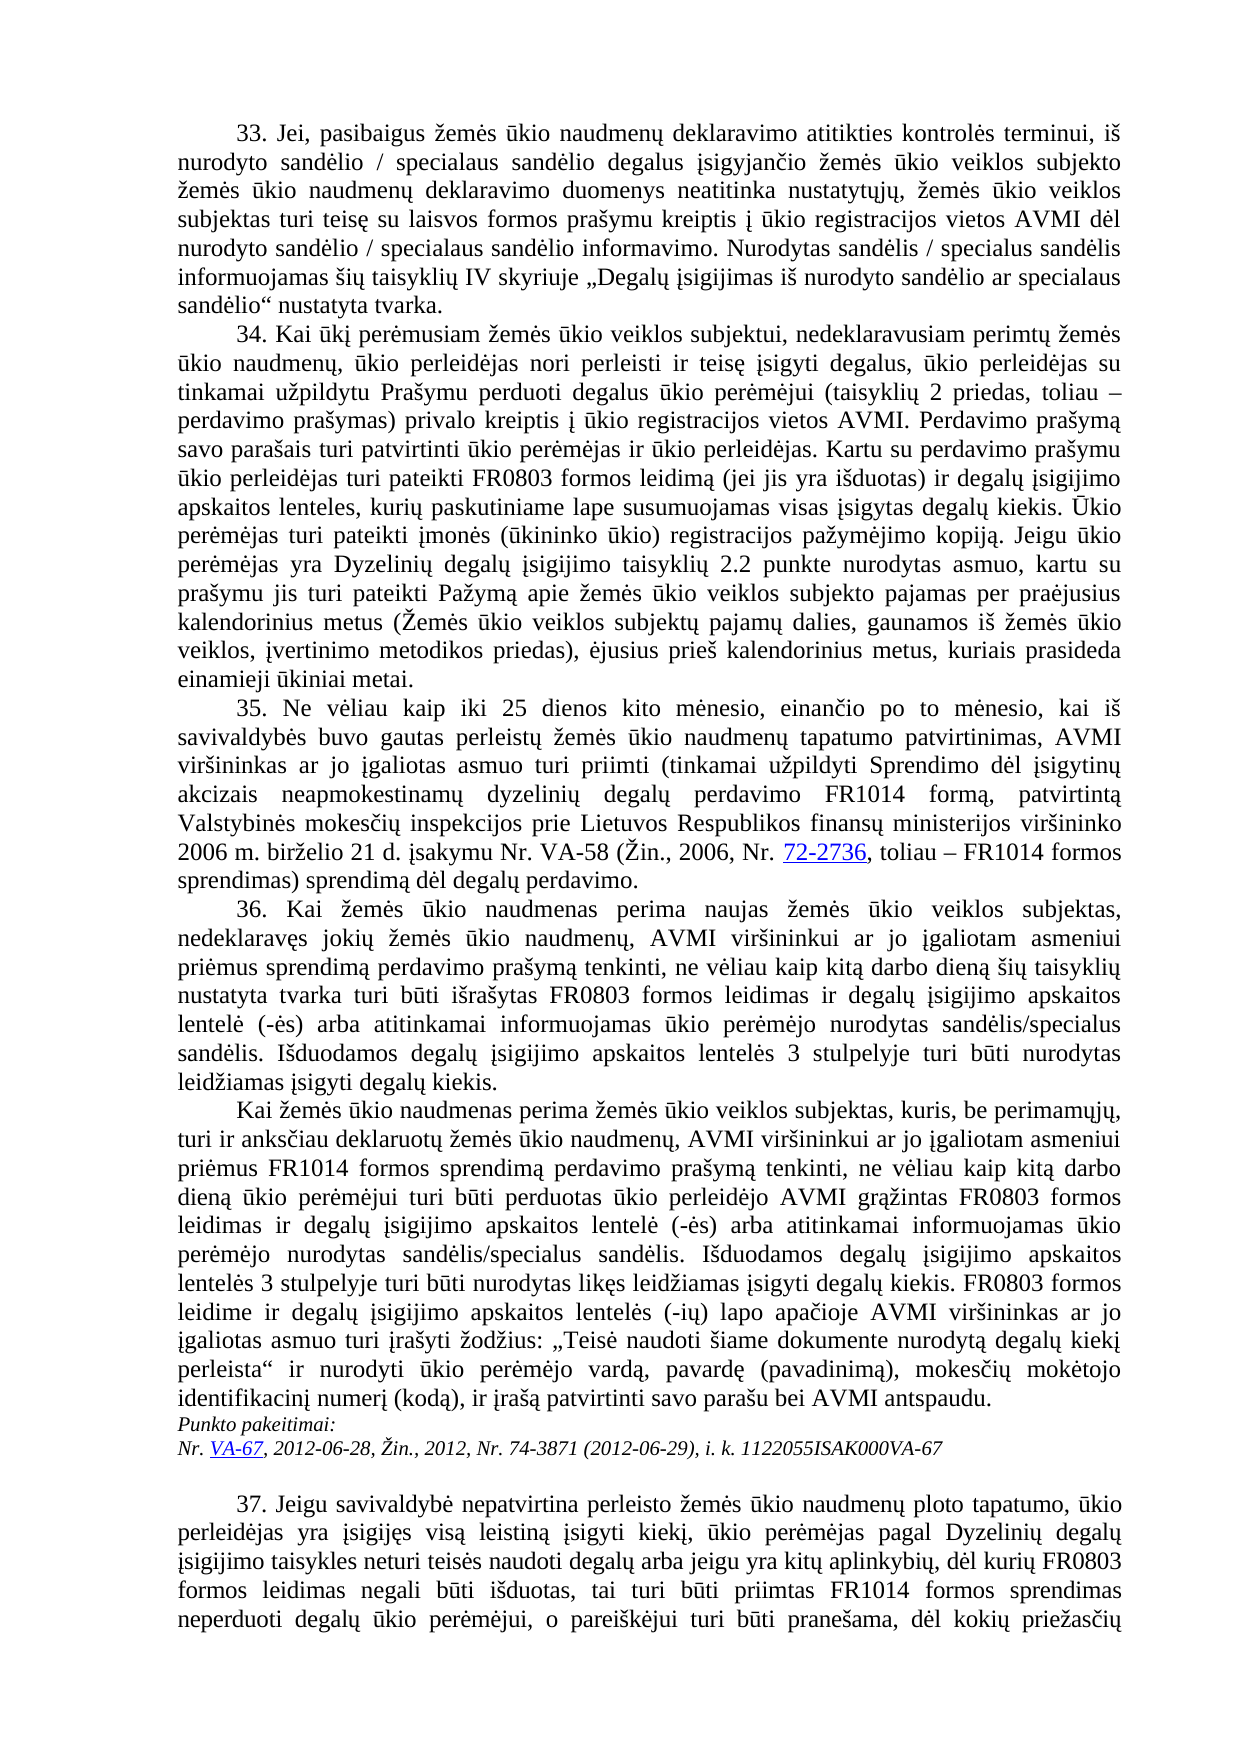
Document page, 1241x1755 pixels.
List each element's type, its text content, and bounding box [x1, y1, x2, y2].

text 34. Kai ūkį perėmusiam žemės ūkio veiklos subjektui, nedeklaravusiam perimtų žemės ūkio naudmenų, ūkio perleidėjas nori perleisti ir teisę įsigyti degalus, ūkio perleidėjas su tinkamai užpildytu Prašymu perduoti degalus ūkio perėmėjui (taisyklių 2 priedas, toliau – perdavimo prašymas) privalo kreiptis į ūkio registracijos vietos AVMI. Perdavimo prašymą savo parašais turi patvirtinti ūkio perėmėjas ir ūkio perleidėjas. Kartu su perdavimo prašymu ūkio perleidėjas turi pateikti FR0803 formos leidimą (jei jis yra išduotas) ir degalų įsigijimo apskaitos lenteles, kurių paskutiniame lape susumuojamas visas įsigytas degalų kiekis. Ūkio perėmėjas turi pateikti įmonės (ūkininko ūkio) registracijos pažymėjimo kopiją. Jeigu ūkio perėmėjas yra Dyzelinių degalų įsigijimo taisyklių 2.2 punkte nurodytas asmuo, kartu su prašymu jis turi pateikti Pažymą apie žemės ūkio veiklos subjekto pajamas per praėjusius kalendorinius metus (Žemės ūkio veiklos subjektų pajamų dalies, gaunamos iš žemės ūkio veiklos, įvertinimo metodikos priedas), ėjusius prieš kalendorinius metus, kuriais prasideda einamieji ūkiniai metai. [177, 319, 1122, 693]
text 35. Ne vėliau kaip iki 25 dienos kito mėnesio, einančio po to mėnesio, kai iš savivaldybės buvo gautas perleistų žemės ūkio naudmenų tapatumo patvirtinimas, AVMI viršininkas ar jo įgaliotas asmuo turi priimti (tinkamai užpildyti Sprendimo dėl įsigytinų akcizais neapmokestinamų dyzelinių degalų perdavimo FR1014 formą, patvirtintą Valstybinės mokesčių inspekcijos prie Lietuvos Respublikos finansų ministerijos viršininko 2006 m. birželio 21 d. įsakymu Nr. VA-58 (Žin., 2006, Nr. 72-2736, toliau – FR1014 formos sprendimas) sprendimą dėl degalų perdavimo. [177, 693, 1122, 894]
text Kai žemės ūkio naudmenas perima žemės ūkio veiklos subjektas, kuris, be perimamųjų, turi ir anksčiau deklaruotų žemės ūkio naudmenų, AVMI viršininkui ar jo įgaliotam asmeniui priėmus FR1014 formos sprendimą perdavimo prašymą tenkinti, ne vėliau kaip kitą darbo dieną ūkio perėmėjui turi būti perduotas ūkio perleidėjo AVMI grąžintas FR0803 formos leidimas ir degalų įsigijimo apskaitos lentelė (-ės) arba atitinkamai informuojamas ūkio perėmėjo nurodytas sandėlis/specialus sandėlis. Išduodamos degalų įsigijimo apskaitos lentelės 3 stulpelyje turi būti nurodytas likęs leidžiamas įsigyti degalų kiekis. FR0803 formos leidime ir degalų įsigijimo apskaitos lentelės (-ių) lapo apačioje AVMI viršininkas ar jo įgaliotas asmuo turi įrašyti žodžius: „Teisė naudoti šiame dokumente nurodytą degalų kiekį perleista“ ir nurodyti ūkio perėmėjo vardą, pavardę (pavadinimą), mokesčių mokėtojo identifikacinį numerį (kodą), ir įrašą patvirtinti savo parašu bei AVMI antspaudu. [177, 1096, 1122, 1412]
text 33. Jei, pasibaigus žemės ūkio naudmenų deklaravimo atitikties kontrolės terminui, iš nurodyto sandėlio / specialaus sandėlio degalus įsigyjančio žemės ūkio veiklos subjekto žemės ūkio naudmenų deklaravimo duomenys neatitinka nustatytųjų, žemės ūkio veiklos subjektas turi teisę su laisvos formos prašymu kreiptis į ūkio registracijos vietos AVMI dėl nurodyto sandėlio / specialaus sandėlio informavimo. Nurodytas sandėlis / specialus sandėlis informuojamas šių taisyklių IV skyriuje „Degalų įsigijimas iš nurodyto sandėlio ar specialaus sandėlio“ nustatyta tvarka. [177, 118, 1122, 319]
text 36. Kai žemės ūkio naudmenas perima naujas žemės ūkio veiklos subjektas, nedeklaravęs jokių žemės ūkio naudmenų, AVMI viršininkui ar jo įgaliotam asmeniui priėmus sprendimą perdavimo prašymą tenkinti, ne vėliau kaip kitą darbo dieną šių taisyklių nustatyta tvarka turi būti išrašytas FR0803 formos leidimas ir degalų įsigijimo apskaitos lentelė (-ės) arba atitinkamai informuojamas ūkio perėmėjo nurodytas sandėlis/specialus sandėlis. Išduodamos degalų įsigijimo apskaitos lentelės 3 stulpelyje turi būti nurodytas leidžiamas įsigyti degalų kiekis. [177, 894, 1122, 1096]
text Nr. VA-67, 2012-06-28, Žin., 2012, Nr. 74-3871 (2012-06-29), i. k. 1122055ISAK000VA-67 [177, 1436, 1122, 1460]
text Punkto pakeitimai: [177, 1412, 1122, 1436]
text 37. Jeigu savivaldybė nepatvirtina perleisto žemės ūkio naudmenų ploto tapatumo, ūkio perleidėjas yra įsigijęs visą leistiną įsigyti kiekį, ūkio perėmėjas pagal Dyzelinių degalų įsigijimo taisykles neturi teisės naudoti degalų arba jeigu yra kitų aplinkybių, dėl kurių FR0803 formos leidimas negali būti išduotas, tai turi būti priimtas FR1014 formos sprendimas neperduoti degalų ūkio perėmėjui, o pareiškėjui turi būti pranešama, dėl kokių priežasčių [177, 1489, 1122, 1632]
